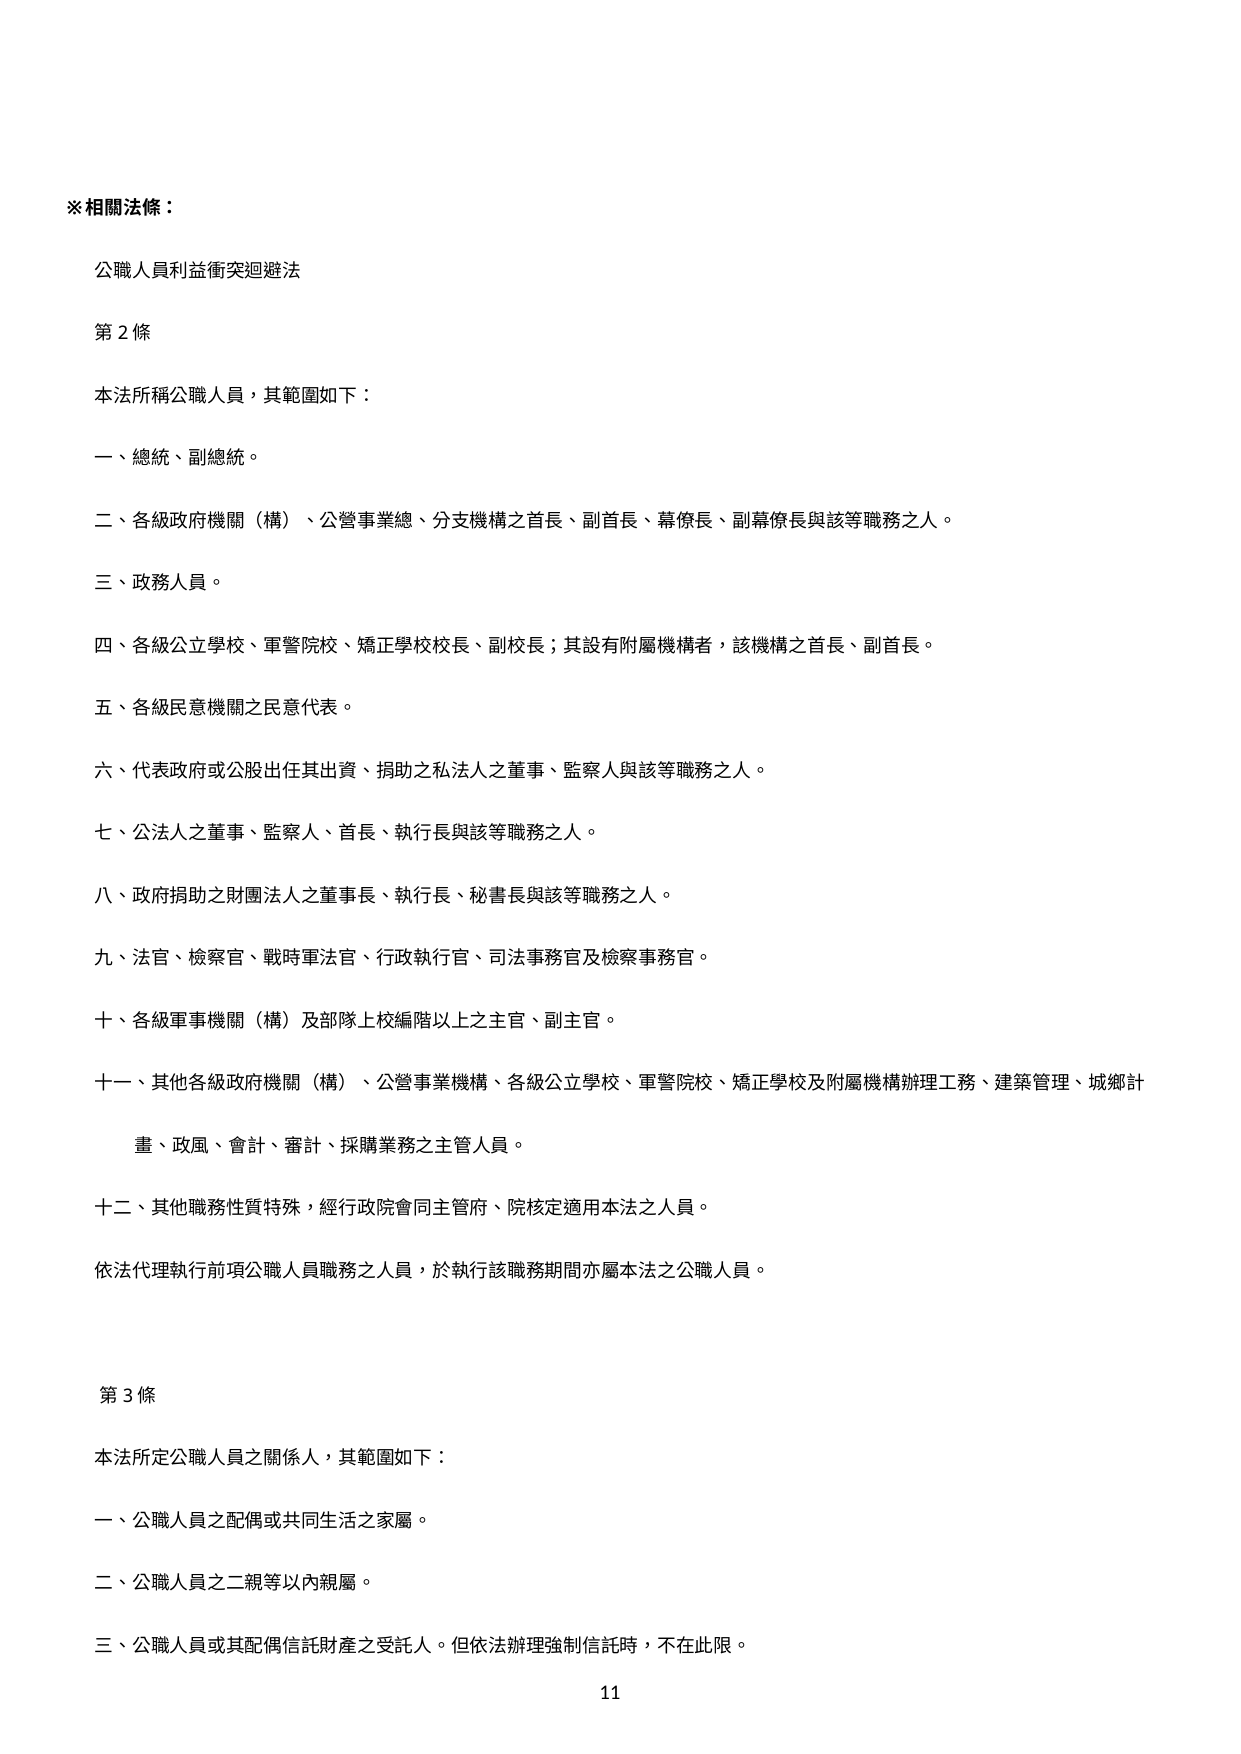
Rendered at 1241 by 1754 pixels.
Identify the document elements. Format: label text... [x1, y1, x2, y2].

text 四、各級公立學校、軍警院校、矯正學校校長、副校長；其設有附屬機構者，該機構之首長、副首長。 [94, 602, 1146, 665]
text 六、代表政府或公股出任其出資、捐助之私法人之董事、監察人與該等職務之人。 [94, 727, 1146, 790]
text 二、公職人員之二親等以內親屬。 [94, 1540, 1146, 1602]
text 七、公法人之董事、監察人、首長、執行長與該等職務之人。 [94, 790, 1146, 852]
text ※相關法條： [63, 165, 1239, 227]
text 依法代理執行前項公職人員職務之人員，於執行該職務期間亦屬本法之公職人員。 [94, 1227, 1146, 1290]
text 公職人員利益衝突迴避法 [94, 227, 1146, 290]
text 十、各級軍事機關（構）及部隊上校編階以上之主官、副主官。 [94, 977, 1146, 1040]
text 八、政府捐助之財團法人之董事長、執行長、秘書長與該等職務之人。 [94, 852, 1146, 915]
text 第3條 [21, 1352, 1239, 1415]
text 一、公職人員之配偶或共同生活之家屬。 [94, 1477, 1146, 1540]
text 第2條 [94, 290, 1146, 352]
text 三、政務人員。 [94, 540, 1146, 602]
text 本法所定公職人員之關係人，其範圍如下： [94, 1415, 1146, 1477]
text 九、法官、檢察官、戰時軍法官、行政執行官、司法事務官及檢察事務官。 [94, 915, 1146, 977]
text 十一、其他各級政府機關（構）、公營事業機構、各級公立學校、軍警院校、矯正學校及附屬機構辦理工務、建築管理、城鄉計畫、政風、會計、審計、採購業務之主管人員。 [94, 1040, 1146, 1165]
text 本法所稱公職人員，其範圍如下： [94, 352, 1146, 415]
text 二、各級政府機關（構）、公營事業總、分支機構之首長、副首長、幕僚長、副幕僚長與該等職務之人。 [94, 477, 1146, 540]
text 三、公職人員或其配偶信託財產之受託人。但依法辦理強制信託時，不在此限。 [94, 1602, 1146, 1665]
text 十二、其他職務性質特殊，經行政院會同主管府、院核定適用本法之人員。 [94, 1165, 1146, 1227]
text 一、總統、副總統。 [94, 415, 1146, 477]
text 五、各級民意機關之民意代表。 [94, 665, 1146, 727]
